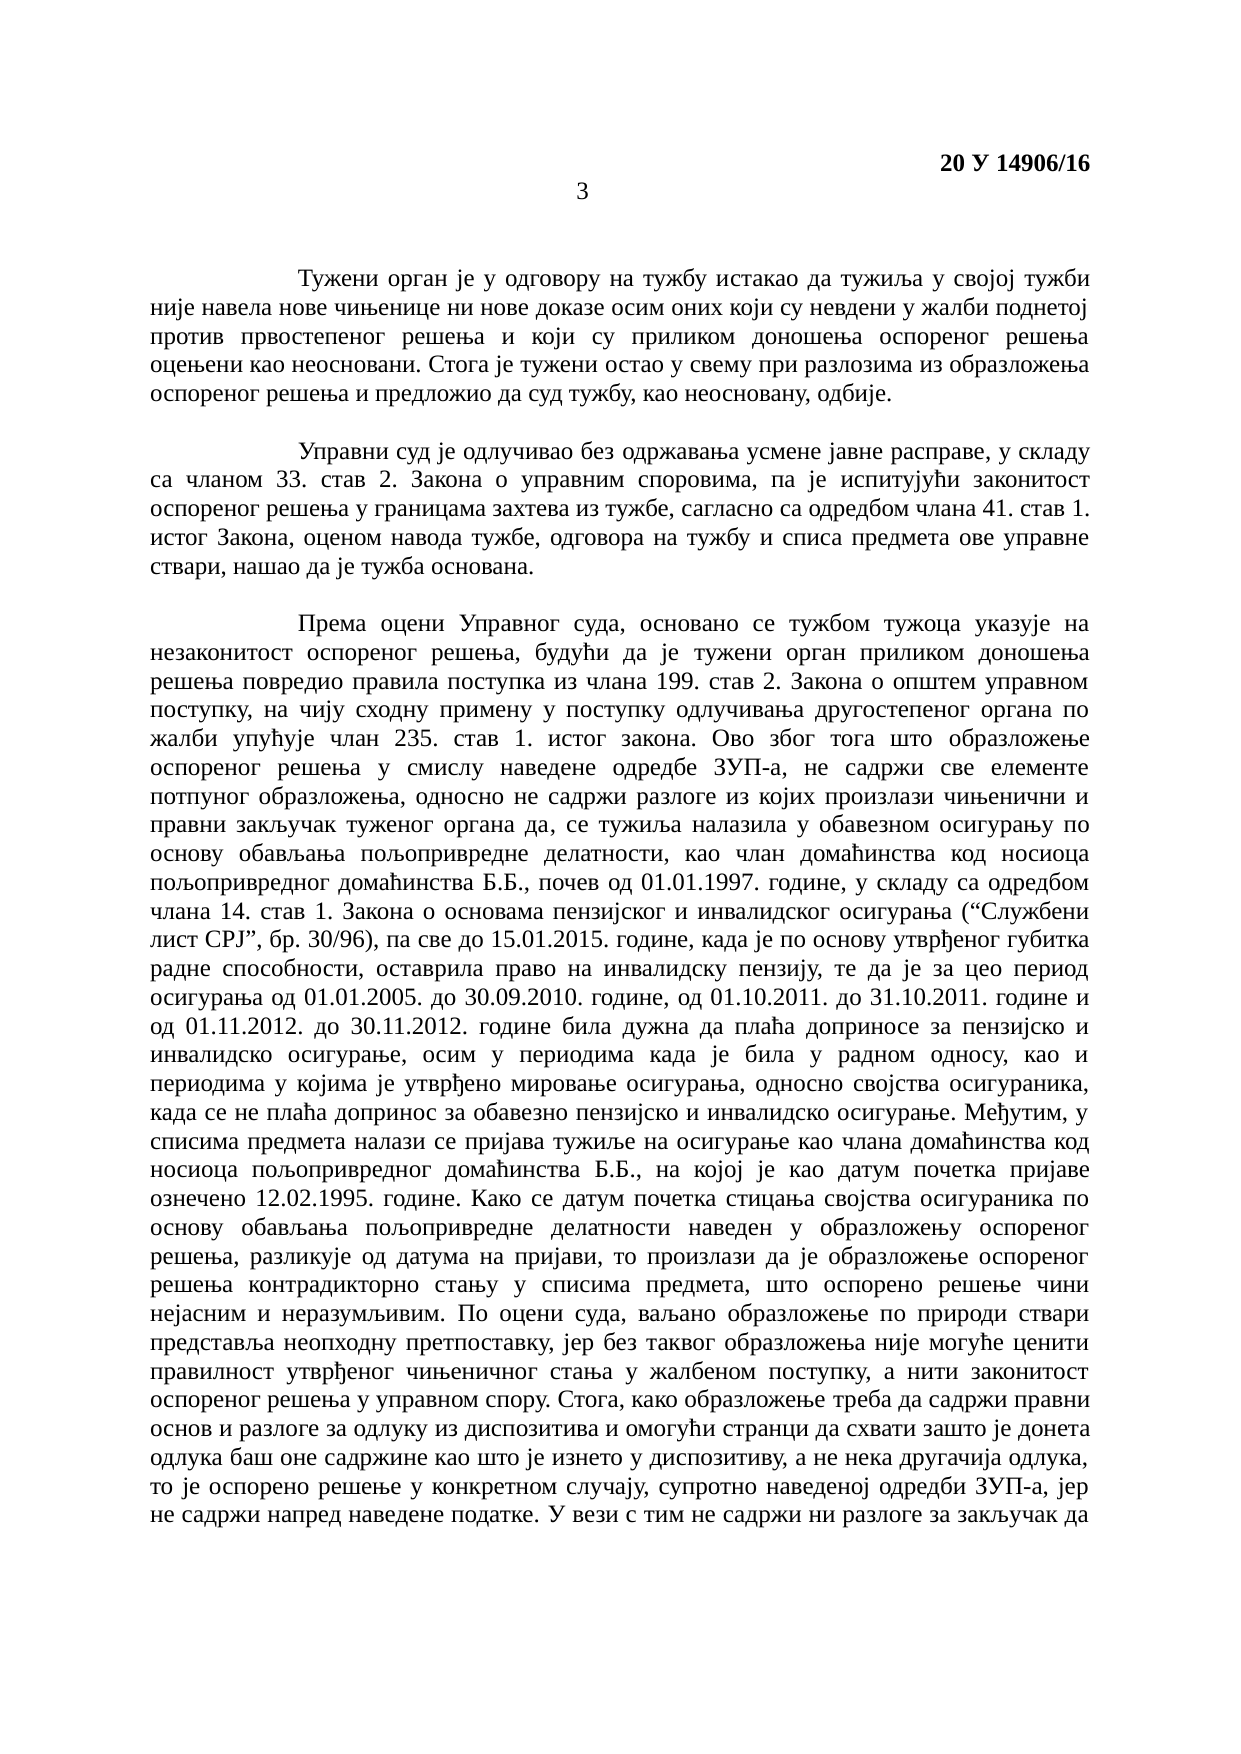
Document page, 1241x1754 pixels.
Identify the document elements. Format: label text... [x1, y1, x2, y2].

text Управни суд је одлучивао без одржавања усмене јавне расправе, у складу са чланом 33. став 2. Закона о управним споровима, па је испитујући законитост оспореног решења у границама захтева из тужбе, сагласно са одредбом члана 41. став 1. истог Закона, оценом навода тужбе, одговора на тужбу и списа предмета ове управне ствари, нашао да је тужба основана. [150, 436, 1090, 579]
text Према оцени Управног суда, основано се тужбом тужоца указује на незаконитост оспореног решења, будући да је тужени орган приликом доношења решења повредио правила поступка из члана 199. став 2. Закона о општем управном поступку, на чију сходну примену у поступку одлучивања другостепеног органа по жалби упућује члан 235. став 1. истог закона. Ово због тога што образложење оспореног решења у смислу наведене одредбе ЗУП-а, не садржи све елементе потпуног образложења, односно не садржи разлоге из којих произлази чињенични и правни закључак туженог органа да, се тужиља налазила у обавезном осигурању по основу обављања пољопривредне делатности, као члан домаћинства код носиоца пољопривредног домаћинства Б.Б., почев од 01.01.1997. године, у складу са одредбом члана 14. став 1. Закона о основама пензијског и инвалидског осигурања (“Службени лист СРЈ”, бр. 30/96), па све до 15.01.2015. године, када је по основу утврђеног губитка радне способности, оставрила право на инвалидску пензију, те да је за цео период осигурања од 01.01.2005. до 30.09.2010. године, од 01.10.2011. до 31.10.2011. године и од 01.11.2012. до 30.11.2012. године била дужна да плаћа доприносе за пензијско и инвалидско осигурање, осим у периодима када је била у радном односу, као и периодима у којима је утврђено мировање осигурања, односно својства осигураника, када се не плаћа допринос за обавезно пензијско и инвалидско осигурање. Међутим, у списима предмета налази се пријава тужиље на осигурање као члана домаћинства код носиоца пољопривредног домаћинства Б.Б., на којој је као датум почетка пријаве ознечено 12.02.1995. године. Како се датум почетка стицања својства осигураника по основу обављања пољопривредне делатности наведен у образложењу оспореног решења, разликује од датума на пријави, то произлази да је образложење оспореног решења контрадикторно стању у списима предмета, што оспорено решење чини нејасним и неразумљивим. По оцени суда, ваљано образложење по природи ствари представља неопходну претпоставку, јер без таквог образложења није могуће ценити правилност утврђеног чињеничног стања у жалбеном поступку, а нити законитост оспореног решења у управном спору. Стога, како образложење треба да садржи правни основ и разлоге за одлуку из диспозитива и омогући странци да схвати зашто је донета одлука баш оне садржине као што је изнето у диспозитиву, а не нека другачија одлука, то је оспорено решење у конкретном случају, супротно наведеној одредби ЗУП-а, јер не садржи напред наведене податке. У вези с тим не садржи ни разлоге за закључак да [150, 608, 1090, 1528]
text Тужени орган је у одговору на тужбу истакао да тужиља у својој тужби није навела нове чињенице ни нове доказе осим оних који су невдени у жалби поднетој против првостепеног решења и који су приликом доношења оспореног решења оцењени као неосновани. Стога је тужени остао у свему при разлозима из образложења оспореног решења и предложио да суд тужбу, као неосновану, одбије. [150, 263, 1090, 407]
